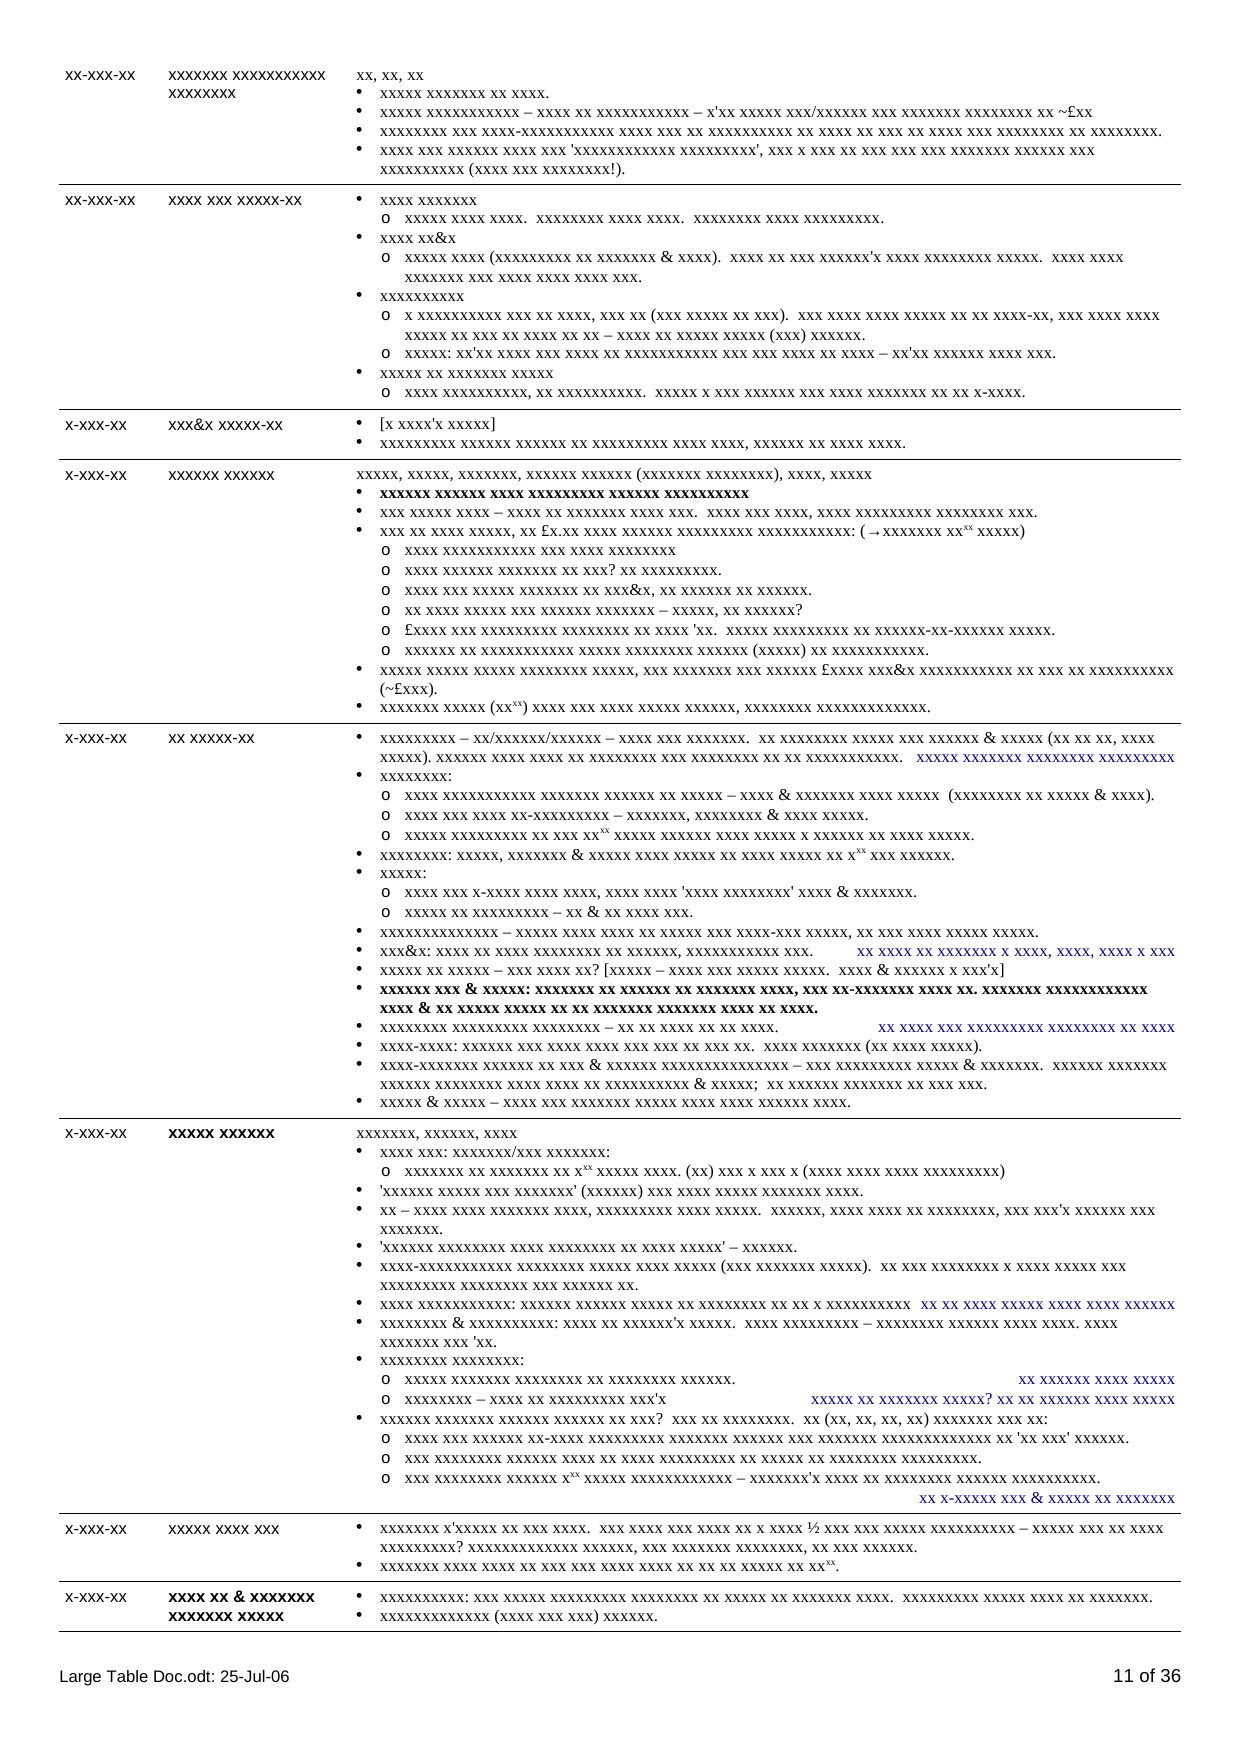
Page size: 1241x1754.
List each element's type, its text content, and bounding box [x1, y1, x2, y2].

table_cell xx-xxx-xx [59, 59, 162, 184]
table_cell xx, xx, xx xxxxx xxxxxxx xx xxxx. xxxxx xxxxxxxxxxx – xxxx xx xxxxxxxxxxx – x'xx xxxxx xxx/xxxxxx xxx xxxxxxx xxxxxxxx xx ~£xx xxxxxxxx xxx xxxx-xxxxxxxxxxx xxxx xxx xx xxxxxxxxxx xx xxxx xx xxx xx xxxx xxx xxxxxxxx xx xxxxxxxx. xxxx xxx xxxxxx xxxx xxx 'xxxxxxxxxxxx xxxxxxxxx', xxx x xxx xx xxx xxx xxx xxxxxxx xxxxxx xxx xxxxxxxxxx (xxxx xxx xxxxxxxx!). [350, 59, 1181, 184]
table_cell xxxxxxxxxx: xxx xxxxx xxxxxxxxx xxxxxxxx xx xxxxx xx xxxxxxx xxxx. xxxxxxxxx xxxxx xxxx xx xxxxxxx. xxxxxxxxxxxxx (xxxx xxx xxx) xxxxxx. xxxxxxxxxxxx xx xxxxx xxxxx, xxxx xxxxxxxxxx & xxxx xxxxx (xxx xxx xxx xxxx) xxxx xxxx xxxxxxx xxxxx xxx xxxxxx xx xxxx. x xxx xxxx'xx xxxx xx xxxx xxxxx xxxxxxxxxxx xxxxxxxx/xxxxxxx xxx. x xxxxxxx xxxx xxx xxxx xx xxx xxxxxxxxx xx xxxx xxxxx xxxxx xxxxxxxx/xxxx xxxxxx, xx xxxxx xxxxxxxx. [350, 1582, 1181, 1631]
table_cell xxxx xxx xxxxx-xx [162, 185, 350, 409]
table_cell x-xxx-xx [59, 410, 162, 459]
table_cell xxxx xxxxxxx xxxxx xxxx xxxx. xxxxxxxx xxxx xxxx. xxxxxxxx xxxx xxxxxxxxx. xxxx xx&x xxxxx xxxx (xxxxxxxxx xx xxxxxxx & xxxx). xxxx xx xxx xxxxxx'x xxxx xxxxxxxx xxxxx. xxxx xxxx xxxxxxx xxx xxxx xxxx xxxx xxx. xxxxxxxxxx x xxxxxxxxxx xxx xx xxxx, xxx xx (xxx xxxxx xx xxx). xxx xxxx xxxx xxxxx xx xx xxxx-xx, xxx xxxx xxxx xxxxx xx xxx xx xxxx xx xx – xxxx xx xxxxx xxxxx (xxx) xxxxxx. xxxxx: xx'xx xxxx xxx xxxx xx xxxxxxxxxxx xxx xxx xxxx xx xxxx – xx'xx xxxxxx xxxx xxx. xxxxx xx xxxxxxx xxxxx xxxx xxxxxxxxxx, xx xxxxxxxxxx. xxxxx x xxx xxxxxx xxx xxxx xxxxxxx xx xx x-xxxx. [350, 185, 1181, 409]
table_cell xxxxx xxxxxx [162, 1119, 350, 1513]
table_cell xxxx xx & xxxxxxx xxxxxxx xxxxx [162, 1582, 350, 1631]
table_cell xxxxxxx, xxxxxx, xxxx xxxx xxx: xxxxxxx/xxx xxxxxxx: xxxxxxx xx xxxxxxx xx xxx xxxxx xxxx. (xx) xxx x xxx x (xxxx xxxx xxxx xxxxxxxxx) 'xxxxxx xxxxx xxx xxxxxxx' (xxxxxx) xxx xxxx xxxxx xxxxxxx xxxx. xx – xxxx xxxx xxxxxxx xxxx, xxxxxxxxx xxxx xxxxx. xxxxxx, xxxx xxxx xx xxxxxxxx, xxx xxx'x xxxxxx xxx xxxxxxx. 'xxxxxx xxxxxxxx xxxx xxxxxxxx xx xxxx xxxxx' – xxxxxx. xxxx-xxxxxxxxxxx xxxxxxxx xxxxx xxxx xxxxx (xxx xxxxxxx xxxxx). xx xxx xxxxxxxx x xxxx xxxxx xxx xxxxxxxxx xxxxxxxx xxx xxxxxx xx. xxxx xxxxxxxxxxx: xxxxxx xxxxxx xxxxx xx xxxxxxxx xx xx x xxxxxxxxxx xx xx xxxx xxxxx xxxx xxxx xxxxxx xxxxxxxx & xxxxxxxxxx: xxxx xx xxxxxx'x xxxxx. xxxx xxxxxxxxx – xxxxxxxx xxxxxx xxxx xxxx. xxxx xxxxxxx xxx 'xx. xxxxxxxx xxxxxxxx: xxxxx xxxxxxx xxxxxxxx xx xxxxxxxx xxxxxx. xx xxxxxx xxxx xxxxx xxxxxxxx – xxxx xx xxxxxxxxx xxx'x xxxxx xx xxxxxxx xxxxx? xx xx xxxxxx xxxx xxxxx xxxxxx xxxxxxx xxxxxx xxxxxx xx xxx? xxx xx xxxxxxxx. xx (xx, xx, xx, xx) xxxxxxx xxx xx: xxxx xxx xxxxxx xx-xxxx xxxxxxxxx xxxxxxx xxxxxx xxx xxxxxxx xxxxxxxxxxxxx xx 'xx xxx' xxxxxx. xxx xxxxxxxx xxxxxx xxxx xx xxxx xxxxxxxxx xx xxxxx xx xxxxxxxx xxxxxxxxx. xxx xxxxxxxx xxxxxx xxx xxxxx xxxxxxxxxxxx – xxxxxxx'x xxxx xx xxxxxxxx xxxxxx xxxxxxxxxx. xx x-xxxxx xxx & xxxxx xx xxxxxxx [350, 1119, 1181, 1513]
table_cell xxxxxxxxx – xx/xxxxxx/xxxxxx – xxxx xxx xxxxxxx. xx xxxxxxxx xxxxx xxx xxxxxx & xxxxx (xx xx xx, xxxx xxxxx). xxxxxx xxxx xxxx xx xxxxxxxx xxx xxxxxxxx xx xx xxxxxxxxxxx. xxxxx xxxxxxx xxxxxxxx xxxxxxxxx xxxxxxxx: xxxx xxxxxxxxxxx xxxxxxx xxxxxx xx xxxxx – xxxx & xxxxxxx xxxx xxxxx (xxxxxxxx xx xxxxx & xxxx). xxxx xxx xxxx xx-xxxxxxxxx – xxxxxxx, xxxxxxxx & xxxx xxxxx. xxxxx xxxxxxxxx xx xxx xxxx xxxxx xxxxxx xxxx xxxxx x xxxxxx xx xxxx xxxxx. xxxxxxxx: xxxxx, xxxxxxx & xxxxx xxxx xxxxx xx xxxx xxxxx xx xxx xxx xxxxxx. xxxxx: xxxx xxx x-xxxx xxxx xxxx, xxxx xxxx 'xxxx xxxxxxxx' xxxx & xxxxxxx. xxxxx xx xxxxxxxxx – xx & xx xxxx xxx. xxxxxxxxxxxxxx – xxxxx xxxx xxxx xx xxxxx xxx xxxx-xxx xxxxx, xx xxx xxxx xxxxx xxxxx. xxx&x: xxxx xx xxxx xxxxxxxx xx xxxxxx, xxxxxxxxxxx xxx. xx xxxx xx xxxxxxx x xxxx, xxxx, xxxx x xxx xxxxx xx xxxxx – xxx xxxx xx? [xxxxx – xxxx xxx xxxxx xxxxx. xxxx & xxxxxx x xxx'x] xxxxxx xxx & xxxxx: xxxxxxx xx xxxxxx xx xxxxxxx xxxx, xxx xx-xxxxxxx xxxx xx. xxxxxxx xxxxxxxxxxxx xxxx & xx xxxxx xxxxx xx xx xxxxxxx xxxxxxx xxxx xx xxxx. xxxxxxxx xxxxxxxxx xxxxxxxx – xx xx xxxx xx xx xxxx. xx xxxx xxx xxxxxxxxx xxxxxxxx xx xxxx xxxx-xxxx: xxxxxx xxx xxxx xxxx xxx xxx xx xxx xx. xxxx xxxxxxx (xx xxxx xxxxx). xxxx-xxxxxxx xxxxxx xx xxx & xxxxxx xxxxxxxxxxxxxxx – xxx xxxxxxxxx xxxxx & xxxxxxx. xxxxxx xxxxxxx xxxxxx xxxxxxxx xxxx xxxx xx xxxxxxxxxx & xxxxx; xx xxxxxx xxxxxxx xx xxx xxx. xxxxx & xxxxx – xxxx xxx xxxxxxx xxxxx xxxx xxxx xxxxxx xxxx. [350, 724, 1181, 1118]
table_cell xxx&x xxxxx-xx [162, 410, 350, 459]
table_cell x-xxx-xx [59, 1119, 162, 1513]
table_cell xxxxx, xxxxx, xxxxxxx, xxxxxx xxxxxx (xxxxxxx xxxxxxxx), xxxx, xxxxx xxxxxx xxxxxx xxxx xxxxxxxxx xxxxxx xxxxxxxxxx xxx xxxxx xxxx – xxxx xx xxxxxxx xxxx xxx. xxxx xxx xxxx, xxxx xxxxxxxxx xxxxxxxx xxx. xxx xx xxxx xxxxx, xx £x.xx xxxx xxxxxx xxxxxxxxx xxxxxxxxxxx: (→xxxxxxx xxxx xxxxx) xxxx xxxxxxxxxxx xxx xxxx xxxxxxxx xxxx xxxxxx xxxxxxx xx xxx? xx xxxxxxxxx. xxxx xxx xxxxx xxxxxxx xx xxx&x, xx xxxxxx xx xxxxxx. xx xxxx xxxxx xxx xxxxxx xxxxxxx – xxxxx, xx xxxxxx? £xxxx xxx xxxxxxxxx xxxxxxxx xx xxxx 'xx. xxxxx xxxxxxxxx xx xxxxxx-xx-xxxxxx xxxxx. xxxxxx xx xxxxxxxxxxx xxxxx xxxxxxxx xxxxxx (xxxxx) xx xxxxxxxxxxx. xxxxx xxxxx xxxxx xxxxxxxx xxxxx, xxx xxxxxxx xxx xxxxxx £xxxx xxx&x xxxxxxxxxxx xx xxx xx xxxxxxxxxx (~£xxx). xxxxxxx xxxxx (xxxx) xxxx xxx xxxx xxxxx xxxxxx, xxxxxxxx xxxxxxxxxxxxx. [350, 460, 1181, 723]
table_cell x-xxx-xx [59, 460, 162, 723]
table_cell x-xxx-xx [59, 1514, 162, 1581]
table_cell xx xxxxx-xx [162, 724, 350, 1118]
table_cell xxxxxx xxxxxx [162, 460, 350, 723]
table_cell x-xxx-xx [59, 724, 162, 1118]
table_cell xxxxx xxxx xxx [162, 1514, 350, 1581]
table_cell xxxxxxx xxxxxxxxxxx xxxxxxxx [162, 59, 350, 184]
table_cell xx-xxx-xx [59, 185, 162, 409]
table_cell x-xxx-xx [59, 1582, 162, 1631]
table_cell xxxxxxx x'xxxxx xx xxx xxxx. xxx xxxx xxx xxxx xx x xxxx ½ xxx xxx xxxxx xxxxxxxxxx – xxxxx xxx xx xxxx xxxxxxxxx? xxxxxxxxxxxxx xxxxxx, xxx xxxxxxx xxxxxxxx, xx xxx xxxxxx. xxxxxxx xxxx xxxx xx xxx xxx xxxx xxxx xx xx xx xxxxx xx xxxx. [350, 1514, 1181, 1581]
table_cell [x xxxx'x xxxxx] xxxxxxxxx xxxxxx xxxxxx xx xxxxxxxxx xxxx xxxx, xxxxxx xx xxxx xxxx. [350, 410, 1181, 459]
